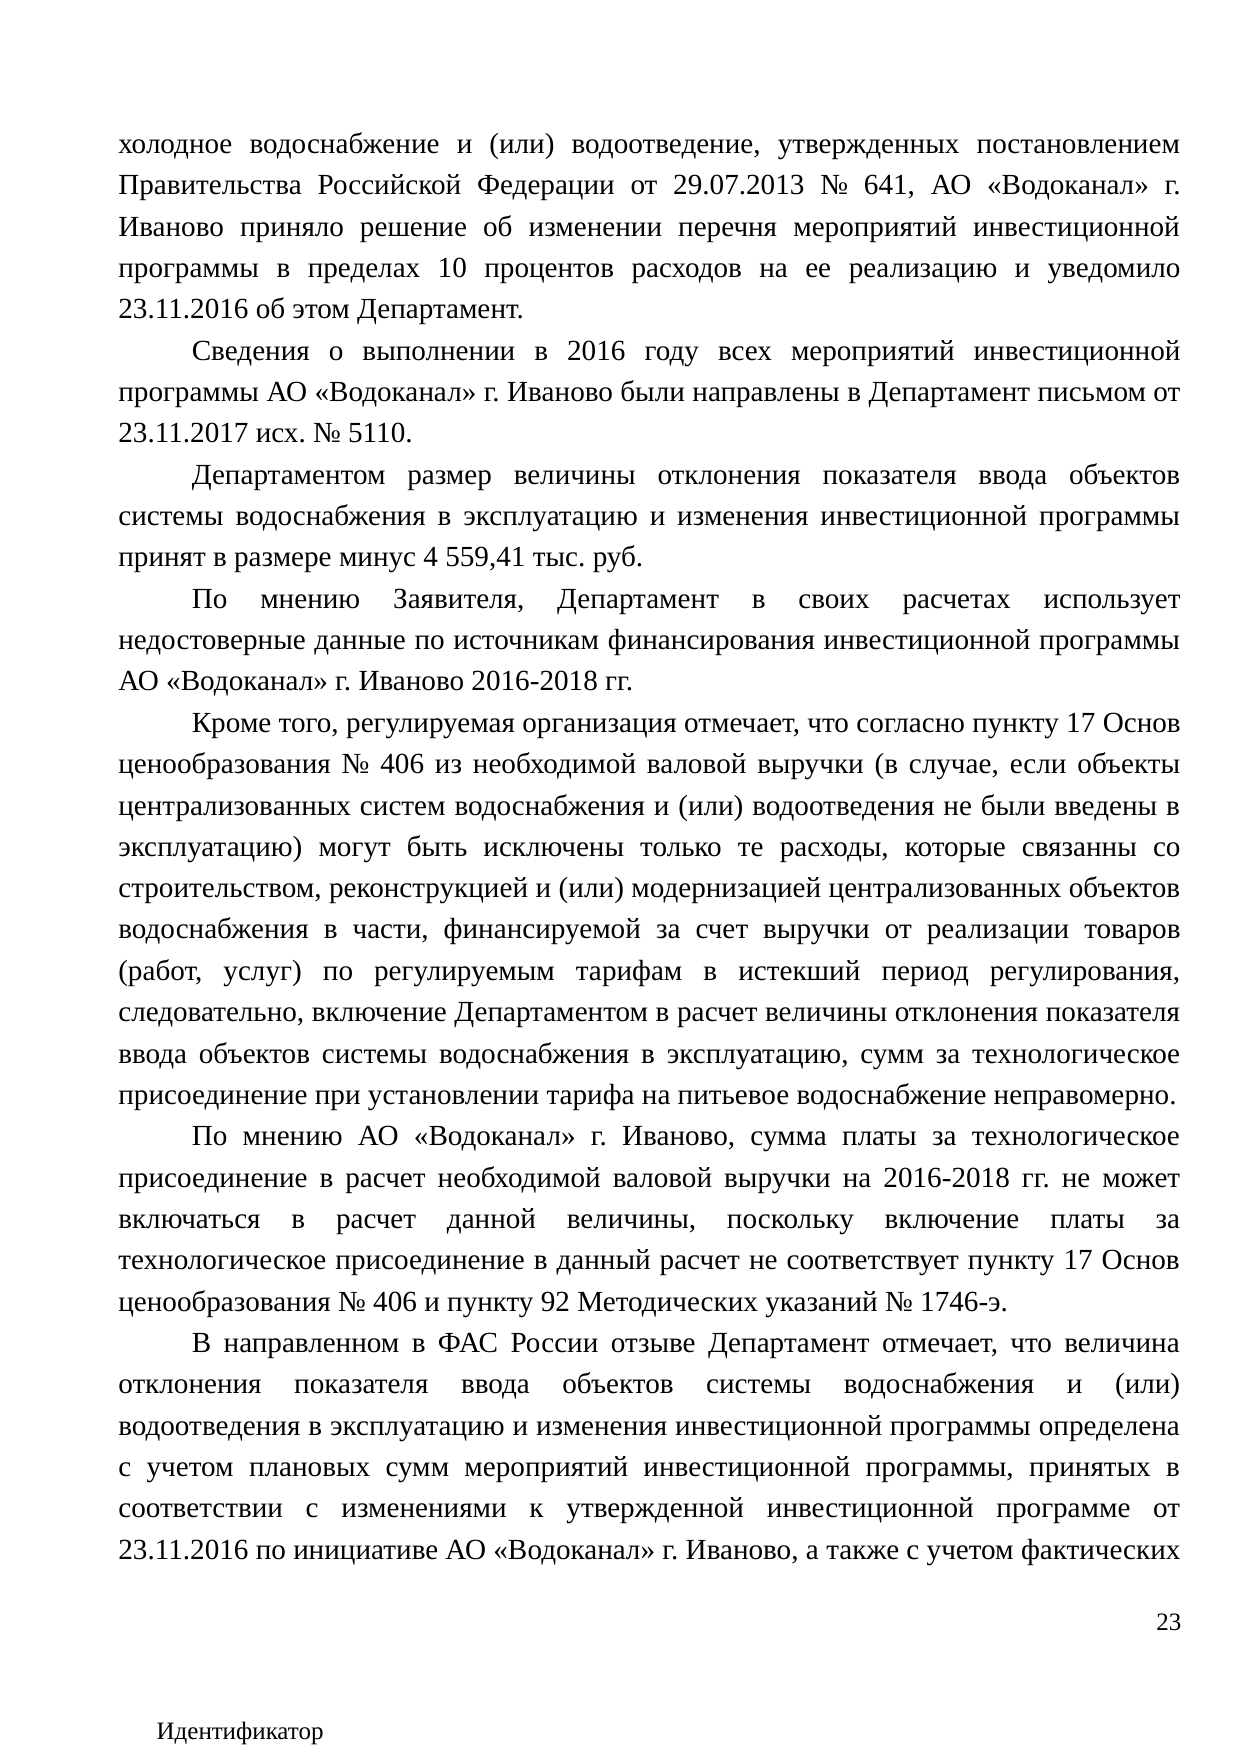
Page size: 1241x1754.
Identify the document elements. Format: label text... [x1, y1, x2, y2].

text Сведения о выполнении в 2016 году всех мероприятий инвестиционной программы АО «Водоканал» г. Иваново были направлены в Департамент письмом от 23.11.2017 исх. № 5110. [118, 325, 1181, 449]
text холодное водоснабжение и (или) водоотведение, утвержденных постановлением Правительства Российской Федерации от 29.07.2013 № 641, АО «Водоканал» г. Иваново приняло решение об изменении перечня мероприятий инвестиционной программы в пределах 10 процентов расходов на ее реализацию и уведомило 23.11.2016 об этом Департамент. [118, 118, 1181, 325]
text Департаментом размер величины отклонения показателя ввода объектов системы водоснабжения в эксплуатацию и изменения инвестиционной программы принят в размере минус 4 559,41 тыс. руб. [118, 449, 1181, 573]
text По мнению АО «Водоканал» г. Иваново, сумма платы за технологическое присоединение в расчет необходимой валовой выручки на 2016-2018 гг. не может включаться в расчет данной величины, поскольку включение платы за технологическое присоединение в данный расчет не соответствует пункту 17 Основ ценообразования № 406 и пункту 92 Методических указаний № 1746-э. [118, 1111, 1181, 1317]
text Кроме того, регулируемая организация отмечает, что согласно пункту 17 Основ ценообразования № 406 из необходимой валовой выручки (в случае, если объекты централизованных систем водоснабжения и (или) водоотведения не были введены в эксплуатацию) могут быть исключены только те расходы, которые связанны со строительством, реконструкцией и (или) модернизацией централизованных объектов водоснабжения в части, финансируемой за счет выручки от реализации товаров (работ, услуг) по регулируемым тарифам в истекший период регулирования, следовательно, включение Департаментом в расчет величины отклонения показателя ввода объектов системы водоснабжения в эксплуатацию, сумм за технологическое присоединение при установлении тарифа на питьевое водоснабжение неправомерно. [118, 697, 1181, 1111]
text В направленном в ФАС России отзыве Департамент отмечает, что величина отклонения показателя ввода объектов системы водоснабжения и (или) водоотведения в эксплуатацию и изменения инвестиционной программы определена с учетом плановых сумм мероприятий инвестиционной программы, принятых в соответствии с изменениями к утвержденной инвестиционной программе от 23.11.2016 по инициативе АО «Водоканал» г. Иваново, а также с учетом фактических [118, 1317, 1181, 1566]
text По мнению Заявителя, Департамент в своих расчетах использует недостоверные данные по источникам финансирования инвестиционной программы АО «Водоканал» г. Иваново 2016-2018 гг. [118, 573, 1181, 697]
